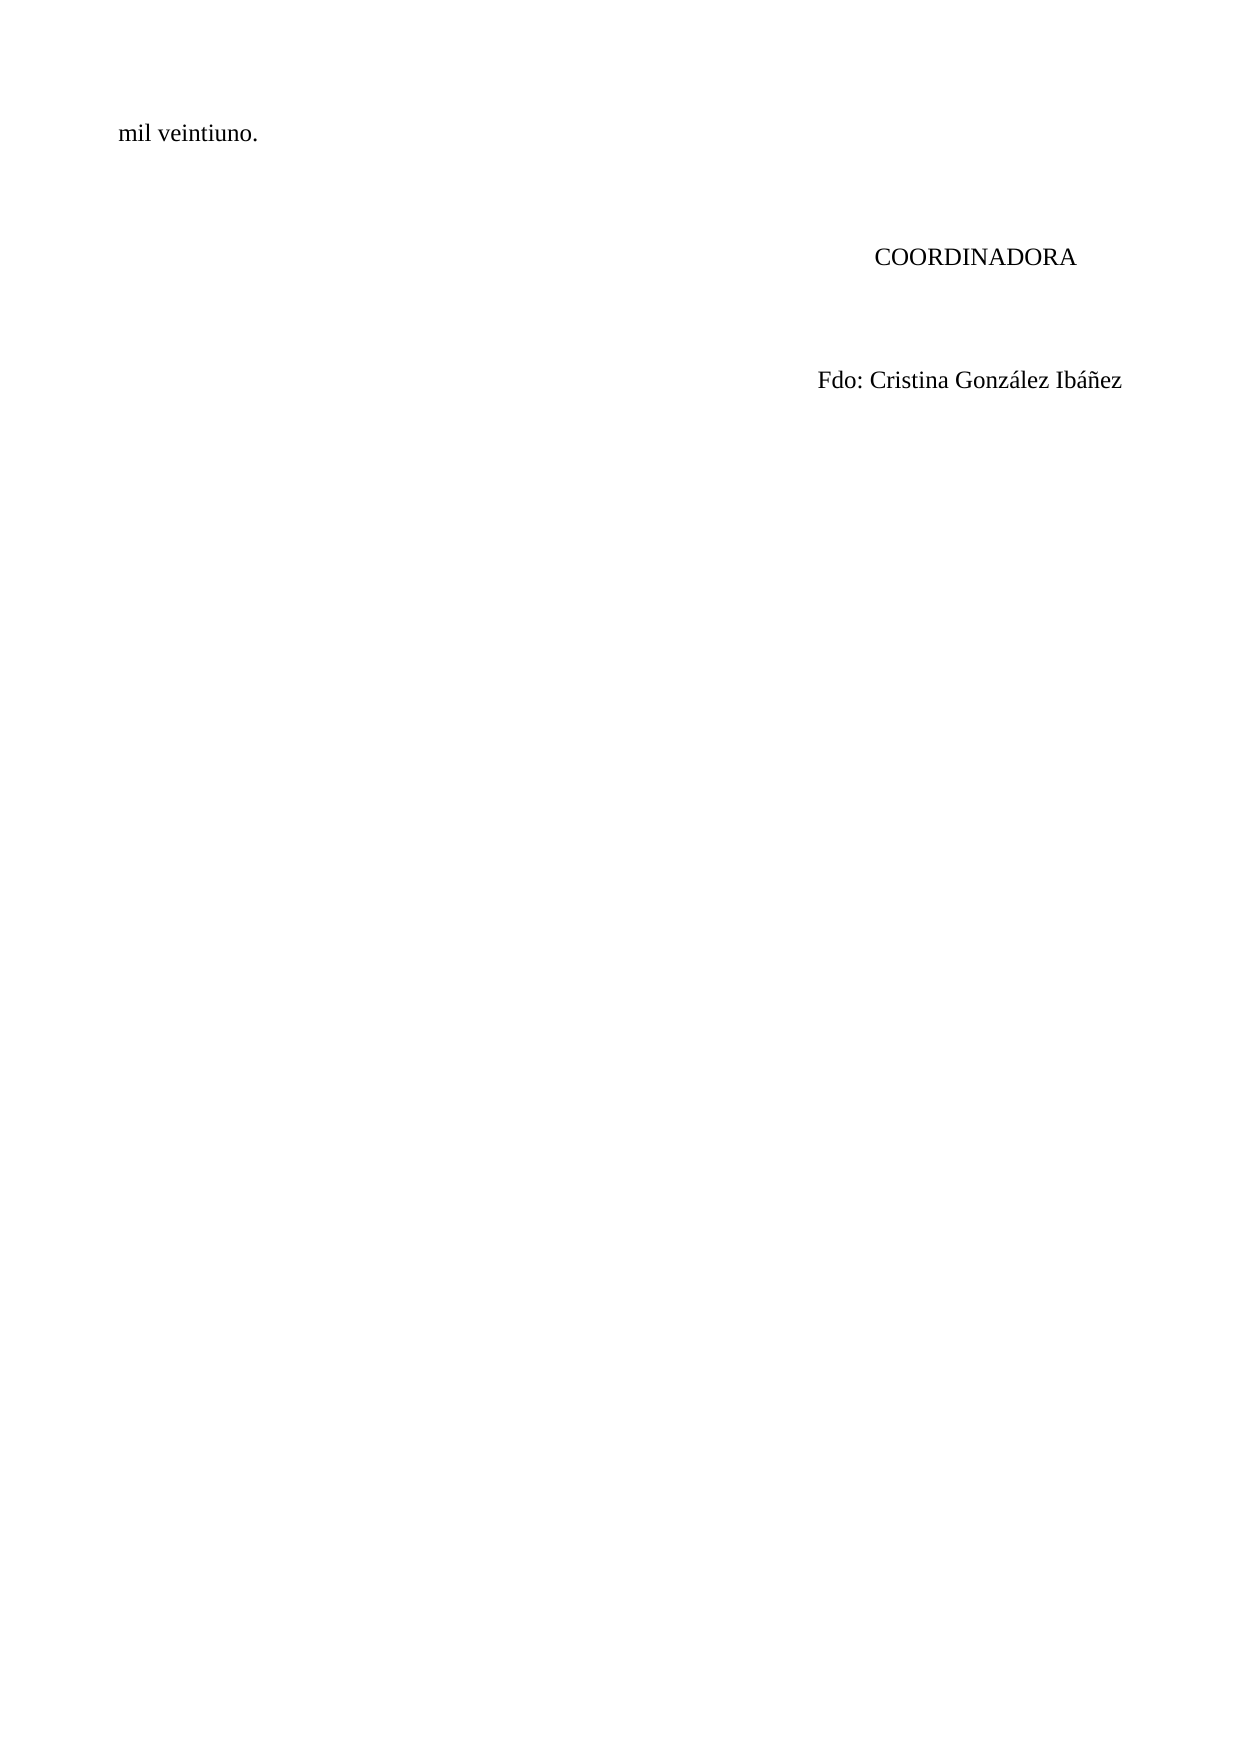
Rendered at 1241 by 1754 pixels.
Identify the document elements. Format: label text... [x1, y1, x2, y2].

text COORDINADORA [118, 242, 1122, 271]
text mil veintiuno. [118, 118, 1122, 147]
text Fdo: Cristina González Ibáñez [118, 366, 1122, 394]
